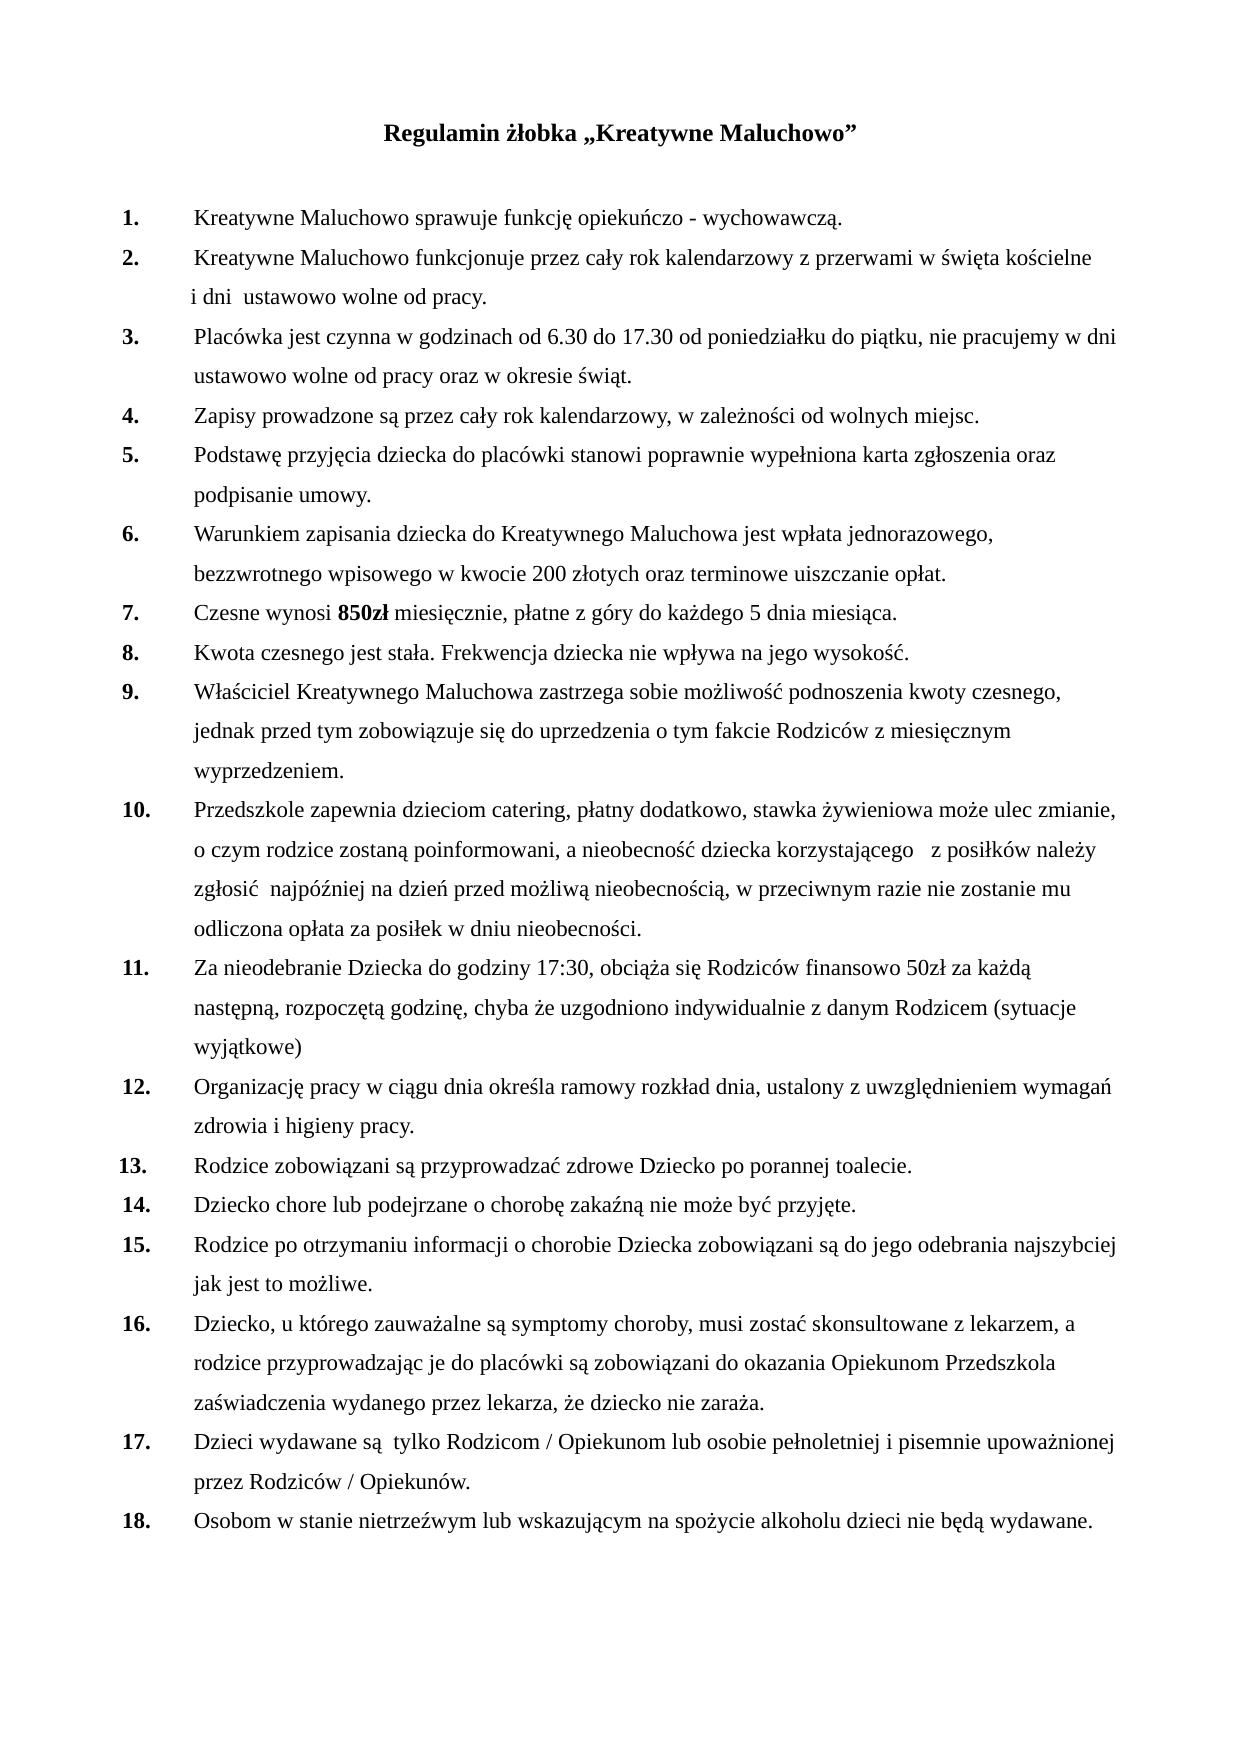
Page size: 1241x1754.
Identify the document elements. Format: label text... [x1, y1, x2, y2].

list Podstawę przyjęcia dziecka do placówki stanowi poprawnie wypełniona karta zgłoszenia oraz podpisanie umowy. [122, 441, 1122, 507]
list Kreatywne Maluchowo funkcjonuje przez cały rok kalendarzowy z przerwami w święta kościelne [122, 244, 1122, 270]
list Kwota czesnego jest stała. Frekwencja dziecka nie wpływa na jego wysokość. [122, 639, 1122, 665]
list Dzieci wydawane są tylko Rodzicom / Opiekunom lub osobie pełnoletniej i pisemnie upoważnionej przez Rodziców / Opiekunów. [122, 1428, 1122, 1494]
list Przedszkole zapewnia dzieciom catering, płatny dodatkowo, stawka żywieniowa może ulec zmianie, o czym rodzice zostaną poinformowani, a nieobecność dziecka korzystającego z posiłków należy zgłosić najpóźniej na dzień przed możliwą nieobecnością, w przeciwnym razie nie zostanie mu odliczona opłata za posiłek w dniu nieobecności. [122, 797, 1122, 941]
list Placówka jest czynna w godzinach od 6.30 do 17.30 od poniedziałku do piątku, nie pracujemy w dni ustawowo wolne od pracy oraz w okresie świąt. [122, 323, 1122, 389]
list Właściciel Kreatywnego Maluchowa zastrzega sobie możliwość podnoszenia kwoty czesnego, jednak przed tym zobowiązuje się do uprzedzenia o tym fakcie Rodziców z miesięcznym wyprzedzeniem. [122, 678, 1122, 783]
list Kreatywne Maluchowo sprawuje funkcję opiekuńczo - wychowawczą. [122, 204, 1122, 231]
text i dni ustawowo wolne od pracy. [122, 283, 1122, 310]
text Regulamin żłobka „Kreatywne Maluchowo” [118, 118, 1122, 147]
list Organizację pracy w ciągu dnia określa ramowy rozkład dnia, ustalony z uwzględnieniem wymagań zdrowia i higieny pracy. [122, 1073, 1122, 1139]
list Za nieodebranie Dziecka do godziny 17:30, obciąża się Rodziców finansowo 50zł za każdą następną, rozpoczętą godzinę, chyba że uzgodniono indywidualnie z danym Rodzicem (sytuacje wyjątkowe) [122, 954, 1122, 1060]
list Dziecko chore lub podejrzane o chorobę zakaźną nie może być przyjęte. [122, 1191, 1122, 1218]
list Rodzice po otrzymaniu informacji o chorobie Dziecka zobowiązani są do jego odebrania najszybciej jak jest to możliwe. [122, 1231, 1122, 1297]
list Osobom w stanie nietrzeźwym lub wskazującym na spożycie alkoholu dzieci nie będą wydawane. [122, 1507, 1122, 1533]
list Zapisy prowadzone są przez cały rok kalendarzowy, w zależności od wolnych miejsc. [122, 402, 1122, 428]
list Dziecko, u którego zauważalne są symptomy choroby, musi zostać skonsultowane z lekarzem, a rodzice przyprowadzając je do placówki są zobowiązani do okazania Opiekunom Przedszkola zaświadczenia wydanego przez lekarza, że dziecko nie zaraża. [122, 1310, 1122, 1415]
list Warunkiem zapisania dziecka do Kreatywnego Maluchowa jest wpłata jednorazowego, bezzwrotnego wpisowego w kwocie 200 złotych oraz terminowe uiszczanie opłat. [122, 520, 1122, 586]
list Czesne wynosi 850zł miesięcznie, płatne z góry do każdego 5 dnia miesiąca. [122, 599, 1122, 626]
list Rodzice zobowiązani są przyprowadzać zdrowe Dziecko po porannej toalecie. [118, 1152, 1122, 1178]
